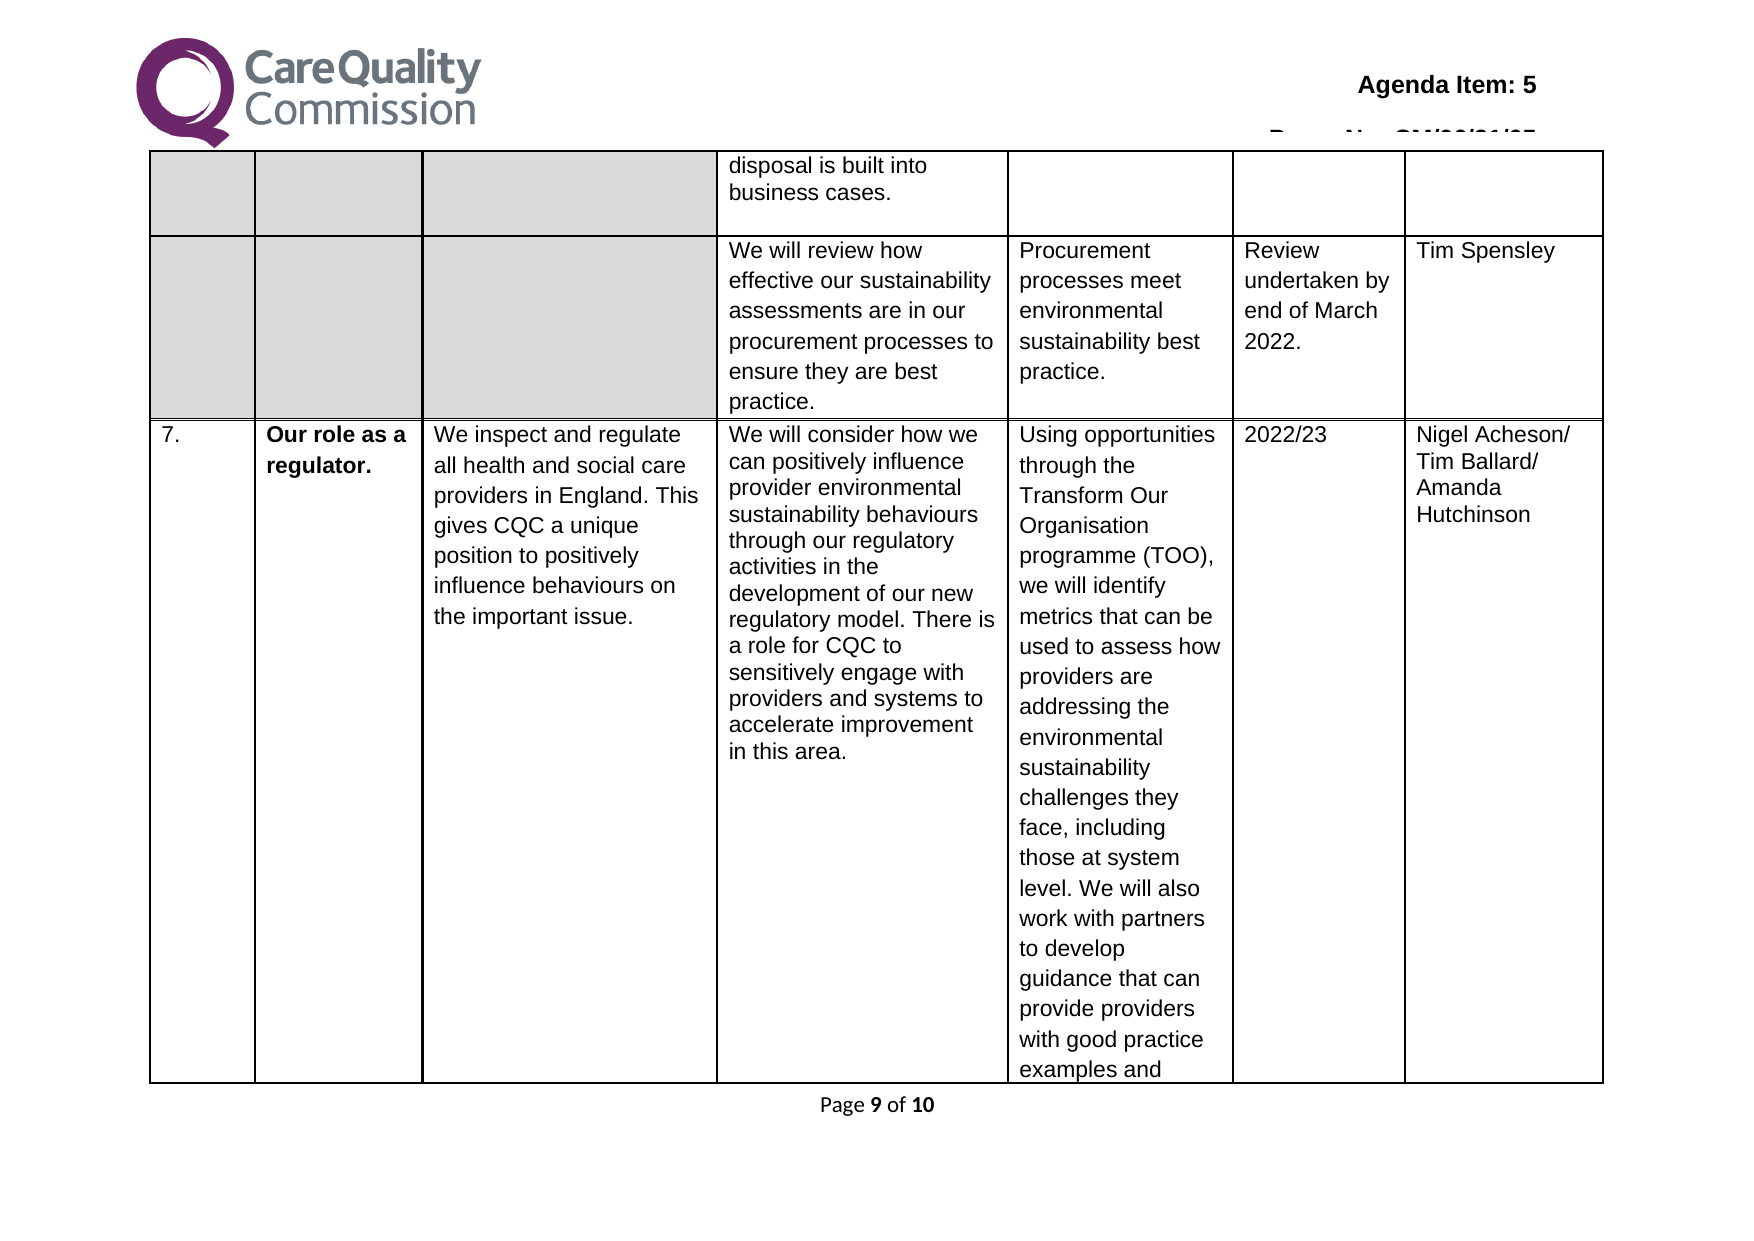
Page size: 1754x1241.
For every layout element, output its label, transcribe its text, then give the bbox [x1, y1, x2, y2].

table_cell [256, 237, 421, 418]
table_cell Tim Spensley [1406, 237, 1602, 418]
table_cell disposal is built into business cases. [718, 152, 1007, 235]
table_cell [151, 237, 254, 418]
table_cell [256, 152, 421, 235]
table_cell We will consider how we can positively influence provider environmental sustainability behaviours through our regulatory activities in the development of our new regulatory model. There is a role for CQC to sensitively engage with providers and systems to accelerate improvement in this area. [718, 421, 1007, 1082]
table_cell We will review how effective our sustainability assessments are in our procurement processes to ensure they are best practice. [718, 237, 1007, 418]
table_cell Using opportunities through the Transform Our Organisation programme (TOO), we will identify metrics that can be used to assess how providers are addressing the environmental sustainability challenges they face, including those at system level. We will also work with partners to develop guidance that can provide providers with good practice examples and [1009, 421, 1232, 1082]
table_cell Nigel Acheson/ Tim Ballard/ Amanda Hutchinson [1406, 421, 1602, 1082]
table_cell 7. [151, 421, 254, 1082]
table_cell [1406, 152, 1602, 235]
table_cell 2022/23 [1234, 421, 1404, 1082]
table_cell [1009, 152, 1232, 235]
table_cell Our role as a regulator. [256, 421, 421, 1082]
table_cell [151, 152, 254, 235]
table_cell Review undertaken by end of March 2022. [1234, 237, 1404, 418]
table_cell We inspect and regulate all health and social care providers in England. This gives CQC a unique position to positively influence behaviours on the important issue. [424, 421, 716, 1082]
table_cell [424, 152, 716, 235]
table_cell Procurement processes meet environmental sustainability best practice. [1009, 237, 1232, 418]
table_cell [424, 237, 716, 418]
table_cell [1234, 152, 1404, 235]
